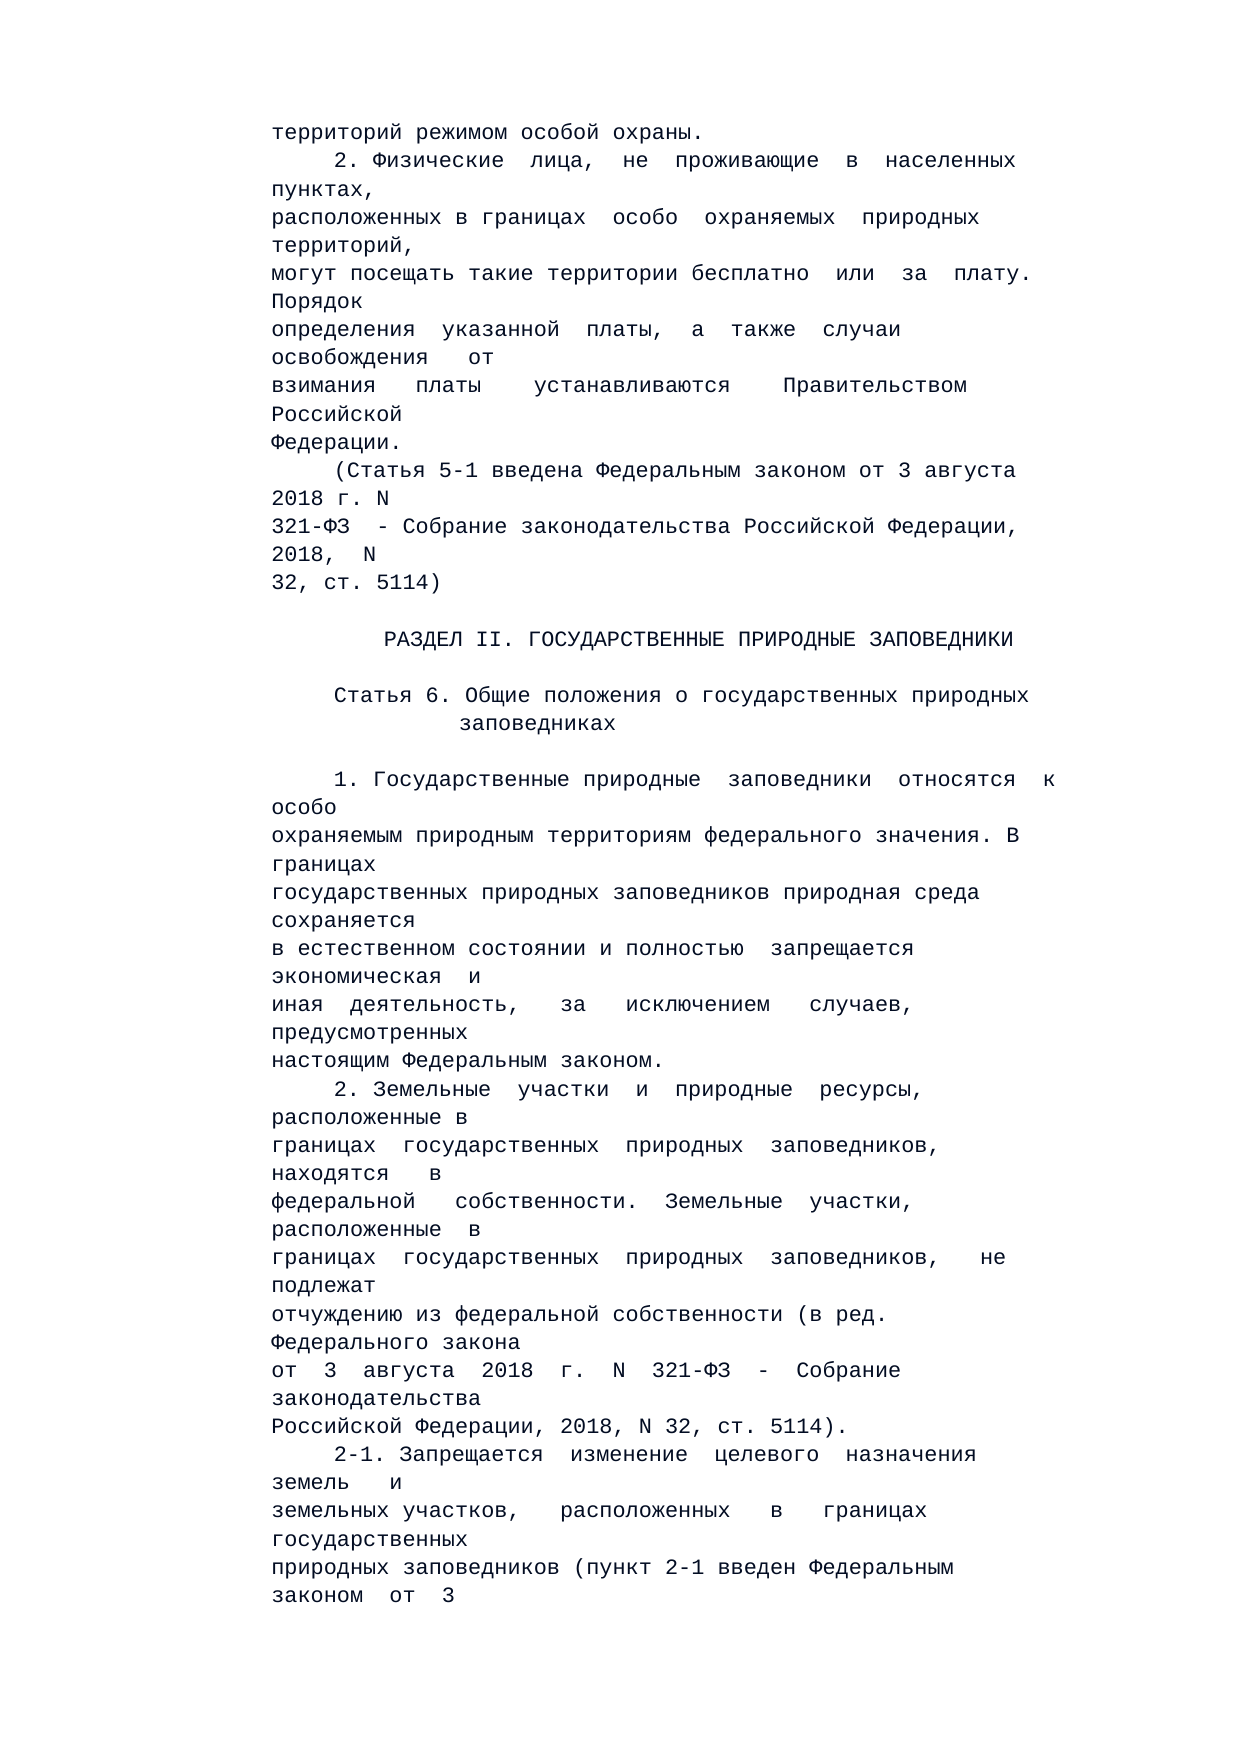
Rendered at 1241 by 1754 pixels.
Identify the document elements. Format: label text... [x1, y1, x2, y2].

text федеральной собственности. Земельные участки, расположенные в [271, 1187, 1058, 1243]
text расположенных в границах особо охраняемых природных территорий, [271, 202, 1058, 259]
text земельных участков, расположенных в границах государственных [271, 1496, 1058, 1552]
text определения указанной платы, а также случаи освобождения от [271, 315, 1058, 371]
text 1. Государственные природные заповедники относятся к особо [271, 765, 1058, 821]
text территорий режимом особой охраны. [271, 118, 1058, 146]
text иная деятельность, за исключением случаев, предусмотренных [271, 990, 1058, 1046]
text РАЗДЕЛ II. ГОСУДАРСТВЕННЫЕ ПРИРОДНЫЕ ЗАПОВЕДНИКИ [271, 624, 1058, 652]
text от 3 августа 2018 г. N 321-ФЗ - Собрание законодательства [271, 1356, 1058, 1412]
text Федерации. [271, 427, 1058, 456]
text Российской Федерации, 2018, N 32, ст. 5114). [271, 1412, 1058, 1440]
text 2. Физические лица, не проживающие в населенных пунктах, [271, 146, 1058, 202]
text 32, ст. 5114) [271, 568, 1058, 596]
text настоящим Федеральным законом. [271, 1046, 1058, 1074]
text границах государственных природных заповедников, не подлежат [271, 1243, 1058, 1299]
text могут посещать такие территории бесплатно или за плату. Порядок [271, 259, 1058, 315]
text 321-ФЗ - Собрание законодательства Российской Федерации, 2018, N [271, 512, 1058, 568]
text Статья 6. Общие положения о государственных природных [271, 681, 1058, 709]
text отчуждению из федеральной собственности (в ред. Федерального закона [271, 1299, 1058, 1356]
text 2. Земельные участки и природные ресурсы, расположенные в [271, 1074, 1058, 1131]
text 2-1. Запрещается изменение целевого назначения земель и [271, 1440, 1058, 1496]
text заповедниках [271, 709, 1058, 737]
text в естественном состоянии и полностью запрещается экономическая и [271, 934, 1058, 990]
text границах государственных природных заповедников, находятся в [271, 1131, 1058, 1187]
text взимания платы устанавливаются Правительством Российской [271, 371, 1058, 427]
text (Статья 5-1 введена Федеральным законом от 3 августа 2018 г. N [271, 456, 1058, 512]
text природных заповедников (пункт 2-1 введен Федеральным законом от 3 [271, 1552, 1058, 1609]
text охраняемым природным территориям федерального значения. В границах [271, 821, 1058, 877]
text государственных природных заповедников природная среда сохраняется [271, 877, 1058, 934]
